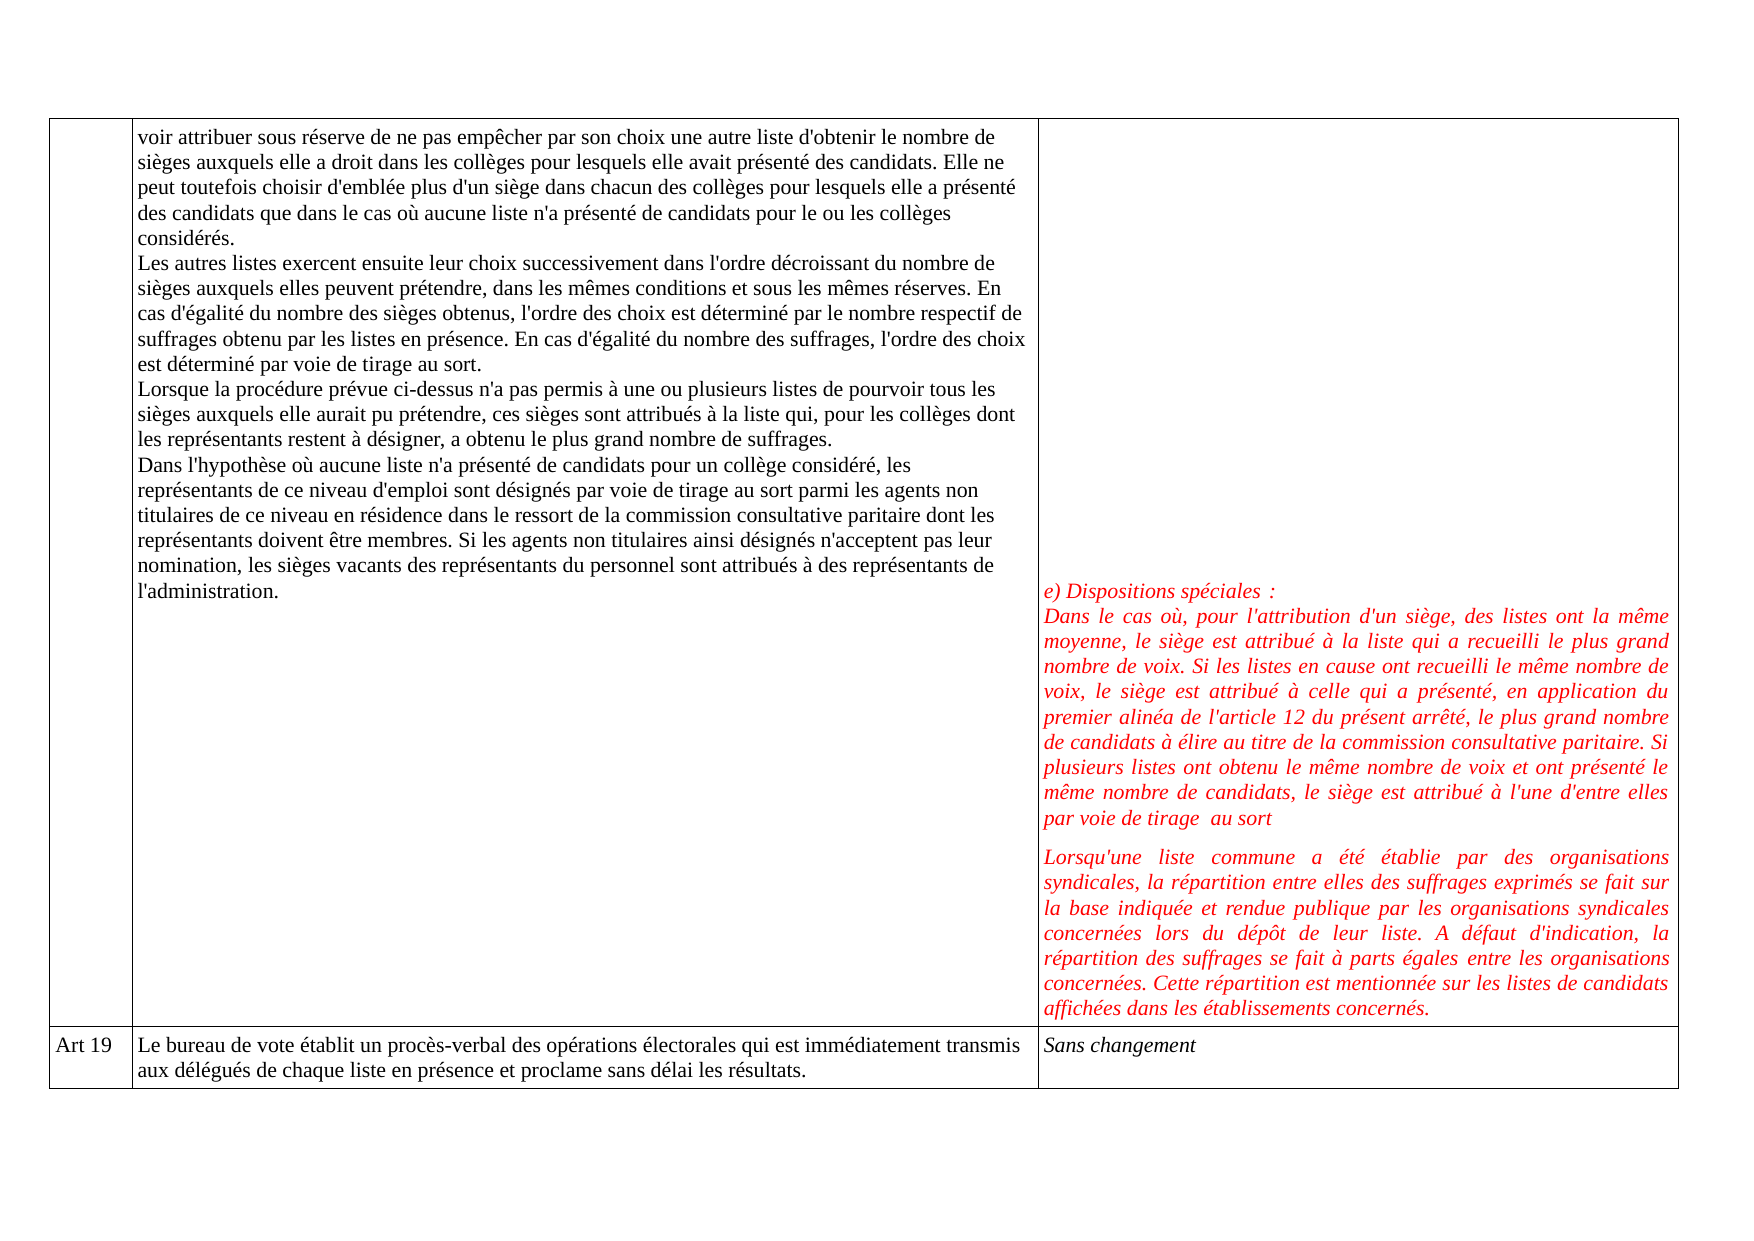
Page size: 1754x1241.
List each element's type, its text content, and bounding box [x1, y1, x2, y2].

table_cell voir attribuer sous réserve de ne pas empêcher par son choix une autre liste d'obtenir le nombre de sièges auxquels elle a droit dans les collèges pour lesquels elle avait présenté des candidats. Elle ne peut toutefois choisir d'emblée plus d'un siège dans chacun des collèges pour lesquels elle a présenté des candidats que dans le cas où aucune liste n'a présenté de candidats pour le ou les collèges considérés. Les autres listes exercent ensuite leur choix successivement dans l'ordre décroissant du nombre de sièges auxquels elles peuvent prétendre, dans les mêmes conditions et sous les mêmes réserves. En cas d'égalité du nombre des sièges obtenus, l'ordre des choix est déterminé par le nombre respectif de suffrages obtenu par les listes en présence. En cas d'égalité du nombre des suffrages, l'ordre des choix est déterminé par voie de tirage au sort. Lorsque la procédure prévue ci-dessus n'a pas permis à une ou plusieurs listes de pourvoir tous les sièges auxquels elle aurait pu prétendre, ces sièges sont attribués à la liste qui, pour les collèges dont les représentants restent à désigner, a obtenu le plus grand nombre de suffrages. Dans l'hypothèse où aucune liste n'a présenté de candidats pour un collège considéré, les représentants de ce niveau d'emploi sont désignés par voie de tirage au sort parmi les agents non titulaires de ce niveau en résidence dans le ressort de la commission consultative paritaire dont les représentants doivent être membres. Si les agents non titulaires ainsi désignés n'acceptent pas leur nomination, les sièges vacants des représentants du personnel sont attribués à des représentants de l'administration. [133, 119, 1038, 1026]
table_cell [50, 119, 132, 1026]
table_cell Le bureau de vote établit un procès-verbal des opérations électorales qui est immédiatement transmis aux délégués de chaque liste en présence et proclame sans délai les résultats. [133, 1027, 1038, 1088]
table_cell Art 19 [50, 1027, 132, 1088]
table_cell e) Dispositions spéciales : Dans le cas où, pour l'attribution d'un siège, des listes ont la même moyenne, le siège est attribué à la liste qui a recueilli le plus grand nombre de voix. Si les listes en cause ont recueilli le même nombre de voix, le siège est attribué à celle qui a présenté, en application du premier alinéa de l'article 12 du présent arrêté, le plus grand nombre de candidats à élire au titre de la commission consultative paritaire. Si plusieurs listes ont obtenu le même nombre de voix et ont présenté le même nombre de candidats, le siège est attribué à l'une d'entre elles par voie de tirage au sort Lorsqu'une liste commune a été établie par des organisations syndicales, la répartition entre elles des suffrages exprimés se fait sur la base indiquée et rendue publique par les organisations syndicales concernées lors du dépôt de leur liste. A défaut d'indication, la répartition des suffrages se fait à parts égales entre les organisations concernées. Cette répartition est mentionnée sur les listes de candidats affichées dans les établissements concernés. [1039, 119, 1678, 1026]
table_cell Sans changement [1039, 1027, 1678, 1088]
